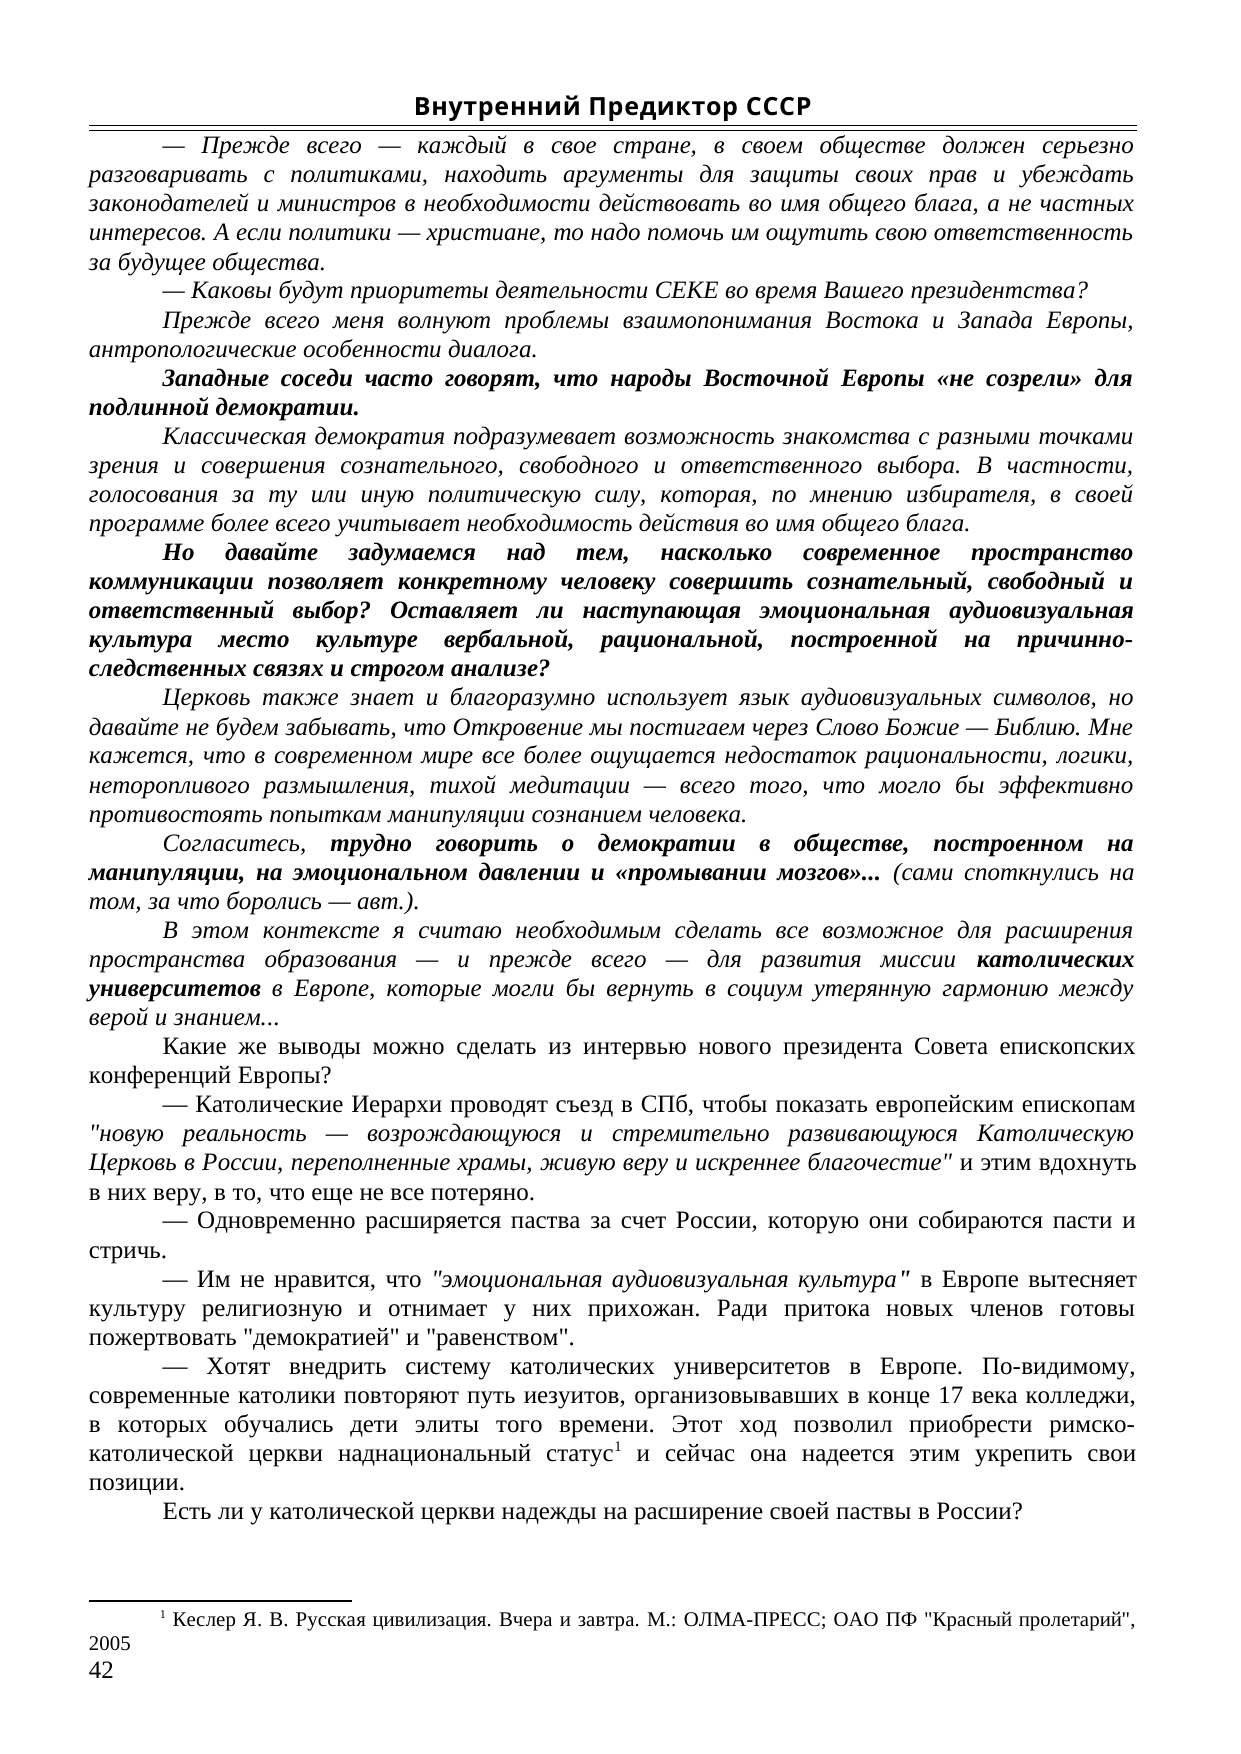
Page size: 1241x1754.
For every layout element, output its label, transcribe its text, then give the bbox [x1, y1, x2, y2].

text Есть ли у католической церкви надежды на расширение своей паствы в России? [89, 1496, 1137, 1525]
text Западные соседи часто говорят, что народы Восточной Европы «не созрели» для подлинной демократии. [89, 363, 1137, 421]
text — Одновременно расширяется паства за счет России, которую они собираются пасти и стричь. [89, 1205, 1137, 1263]
text В этом контексте я считаю необходимым сделать все возможное для расширения пространства образования — и прежде всего — для развития миссии католических университетов в Европе, которые могли бы вернуть в социум утерянную гармонию между верой и знанием... [89, 915, 1137, 1031]
text — Прежде всего — каждый в свое стране, в своем обществе должен серьезно разговаривать с политиками, находить аргументы для защиты своих прав и убеждать законодателей и министров в необходимости действовать во имя общего блага, а не частных интересов. А если политики — христиане, то надо помочь им ощутить свою ответственность за будущее общества. [89, 131, 1137, 275]
text — Каковы будут приоритеты деятельности СЕКЕ во время Вашего президентства? [89, 275, 1137, 304]
text Прежде всего меня волнуют проблемы взаимопонимания Востока и Запада Европы, антропологические особенности диалога. [89, 304, 1137, 363]
text Классическая демократия подразумевает возможность знакомства с разными точками зрения и совершения сознательного, свободного и ответственного выбора. В частности, голосования за ту или иную политическую силу, которая, по мнению избирателя, в своей программе более всего учитывает необходимость действия во имя общего блага. [89, 421, 1137, 537]
text — Католические Иерархи проводят съезд в СПб, чтобы показать европейским епископам "новую реальность — возрождающуюся и стремительно развивающуюся Католическую Церковь в России, переполненные храмы, живую веру и искреннее благочестие" и этим вдохнуть в них веру, в то, что еще не все потеряно. [89, 1089, 1137, 1205]
text — Хотят внедрить систему католических университетов в Европе. По-видимому, современные католики повторяют путь иезуитов, организовывавших в конце 17 века колледжи, в которых обучались дети элиты того времени. Этот ход позволил приобрести римско-католической церкви наднациональный статус и сейчас она надеется этим укрепить свои позиции. [89, 1351, 1137, 1496]
text — Им не нравится, что "эмоциональная аудиовизуальная культура" в Европе вытесняет культуру религиозную и отнимает у них прихожан. Ради притока новых членов готовы пожертвовать "демократией" и "равенством". [89, 1263, 1137, 1351]
text Кеслер Я. В. Русская цивилизация. Вчера и завтра. М.: ОЛМА-ПРЕСС; ОАО ПФ "Красный пролетарий", 2005 [89, 1607, 1137, 1655]
text Церковь также знает и благоразумно использует язык аудиовизуальных символов, но давайте не будем забывать, что Откровение мы постигаем через Слово Божие — Библию. Мне кажется, что в современном мире все более ощущается недостаток рациональности, логики, неторопливого размышления, тихой медитации — всего того, что могло бы эффективно противостоять попыткам манипуляции сознанием человека. [89, 682, 1137, 828]
text Но давайте задумаемся над тем, насколько современное пространство коммуникации позволяет конкретному человеку совершить сознательный, свободный и ответственный выбор? Оставляет ли наступающая эмоциональная аудиовизуальная культура место культуре вербальной, рациональной, построенной на причинно-следственных связях и строгом анализе? [89, 537, 1137, 682]
text Согласитесь, трудно говорить о демократии в обществе, построенном на манипуляции, на эмоциональном давлении и «промывании мозгов»... (сами споткнулись на том, за что боролись — авт.). [89, 828, 1137, 915]
text Какие же выводы можно сделать из интервью нового президента Совета епископских конференций Европы? [89, 1031, 1137, 1089]
